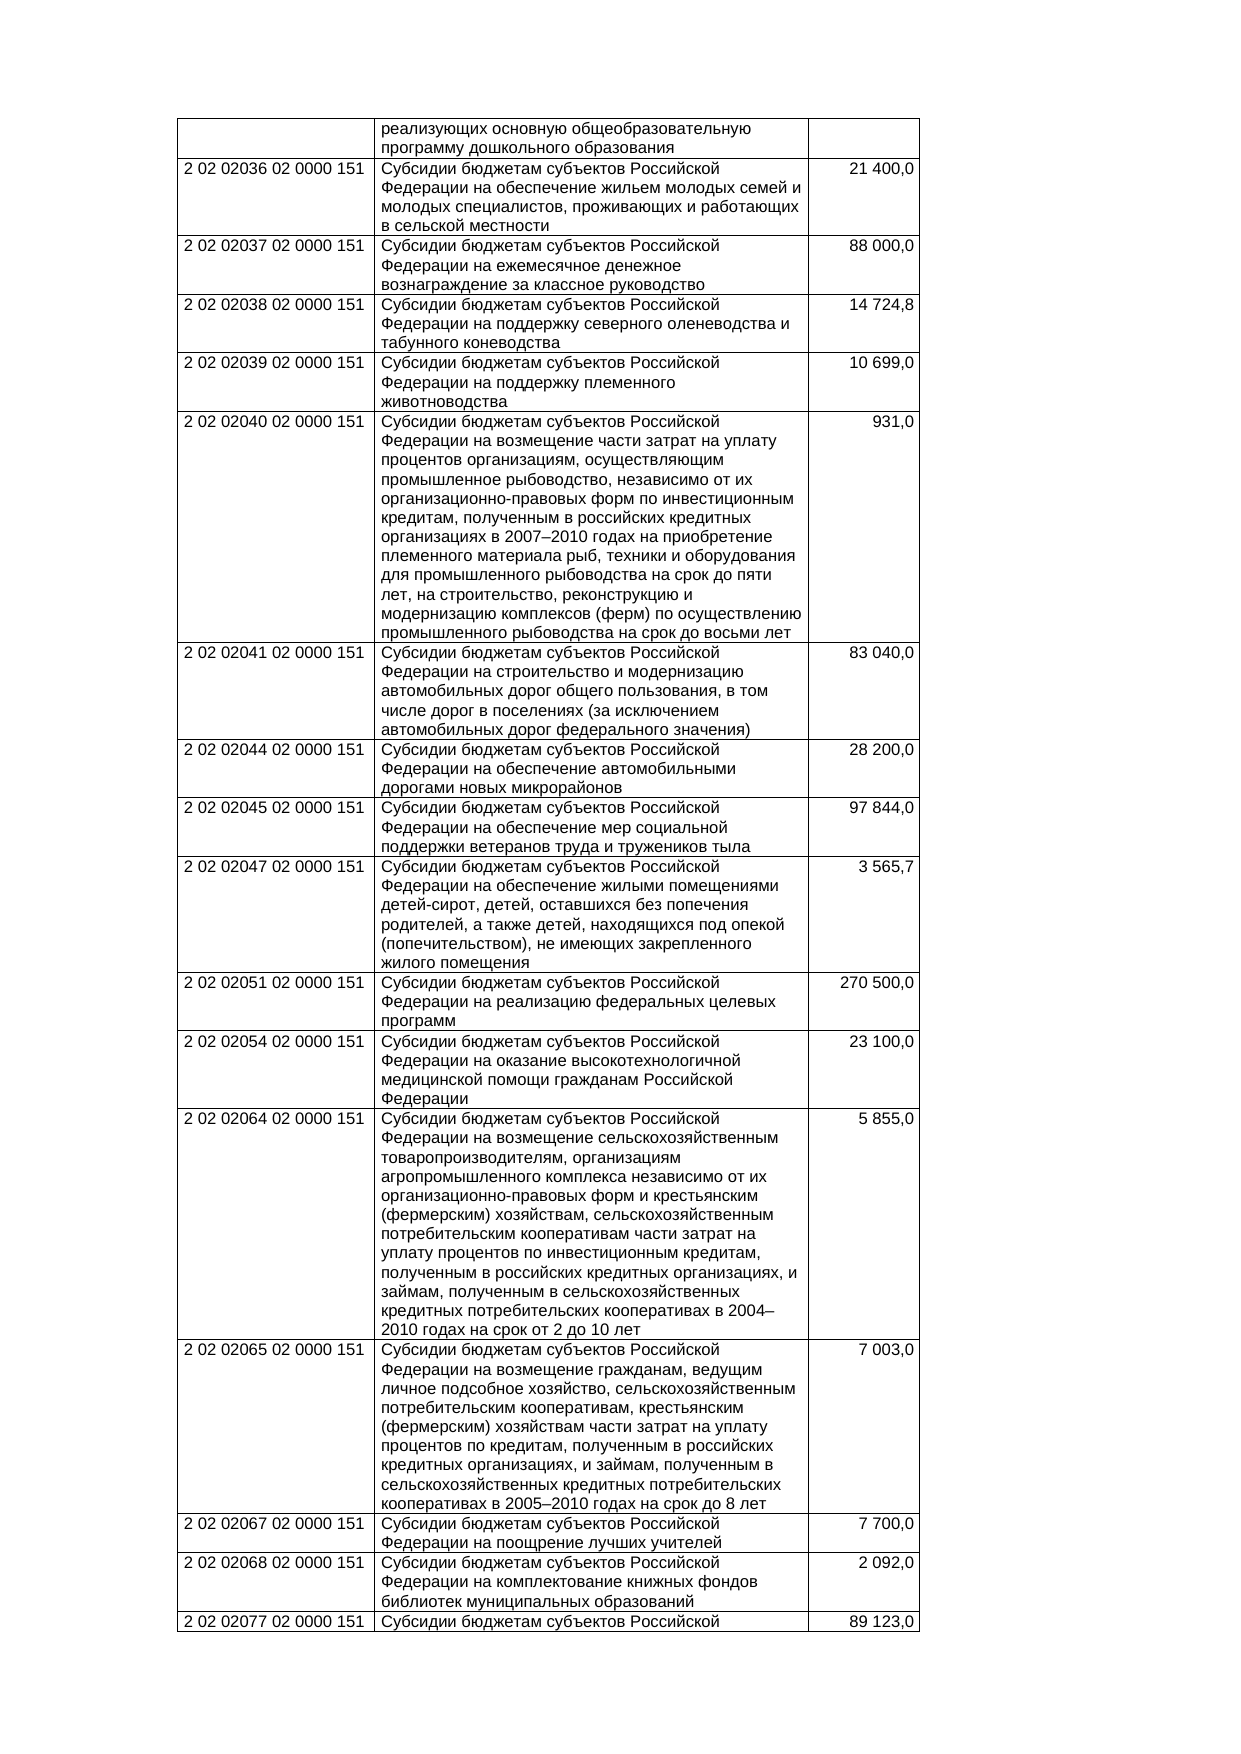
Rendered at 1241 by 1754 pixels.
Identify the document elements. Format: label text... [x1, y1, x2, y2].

table_cell 931,0 [809, 412, 919, 642]
table_cell 2 02 02041 02 0000 151 [178, 643, 374, 739]
table_cell 2 02 02064 02 0000 151 [178, 1109, 374, 1339]
table_cell [920, 1552, 946, 1611]
table_cell Субсидии бюджетам субъектов Российской Федерации на обеспечение автомобильными дорогами новых микрорайонов [375, 740, 808, 797]
table_cell [920, 1339, 946, 1513]
table_cell [920, 352, 946, 411]
table_cell [920, 411, 946, 642]
table_cell [920, 856, 946, 972]
table_cell 21 400,0 [809, 159, 919, 235]
table_cell [920, 294, 946, 352]
table_cell 10 699,0 [809, 353, 919, 411]
table_cell Субсидии бюджетам субъектов Российской Федерации на строительство и модернизацию автомобильных дорог общего пользования, в том числе дорог в поселениях (за исключением автомобильных дорог федерального значения) [375, 643, 808, 739]
table_cell [920, 118, 946, 157]
table_cell [920, 1513, 946, 1552]
table_cell 2 02 02067 02 0000 151 [178, 1514, 374, 1552]
table_cell Субсидии бюджетам субъектов Российской Федерации на комплектование книжных фондов библиотек муниципальных образований [375, 1553, 808, 1611]
table_cell 89 123,0 [809, 1612, 919, 1631]
table_cell 7 003,0 [809, 1340, 919, 1513]
table_cell реализующих основную общеобразовательную программу дошкольного образования [375, 119, 808, 157]
table_cell [920, 642, 946, 739]
table_cell 97 844,0 [809, 798, 919, 856]
table_cell Субсидии бюджетам субъектов Российской Федерации на ежемесячное денежное вознаграждение за классное руководство [375, 236, 808, 294]
table_cell 14 724,8 [809, 295, 919, 352]
table_cell Субсидии бюджетам субъектов Российской Федерации на возмещение сельскохозяйственным товаропроизводителям, организациям агропромышленного комплекса независимо от их организационно-правовых форм и крестьянским (фермерским) хозяйствам, сельскохозяйственным потребительским кооперативам части затрат на уплату процентов по инвестиционным кредитам, полученным в российских кредитных организациях, и займам, полученным в сельскохозяйственных кредитных потребительских кооперативах в 2004–2010 годах на срок от 2 до 10 лет [375, 1109, 808, 1339]
table_cell 2 02 02038 02 0000 151 [178, 295, 374, 352]
table_cell [920, 1030, 946, 1108]
table_cell 2 02 02045 02 0000 151 [178, 798, 374, 856]
table_cell 2 02 02044 02 0000 151 [178, 740, 374, 797]
table_cell Субсидии бюджетам субъектов Российской Федерации на поддержку северного оленеводства и табунного коневодства [375, 295, 808, 352]
table_cell Субсидии бюджетам субъектов Российской Федерации на возмещение гражданам, ведущим личное подсобное хозяйство, сельскохозяйственным потребительским кооперативам, крестьянским (фермерским) хозяйствам части затрат на уплату процентов по кредитам, полученным в российских кредитных организациях, и займам, полученным в сельскохозяйственных кредитных потребительских кооперативах в 2005–2010 годах на срок до 8 лет [375, 1340, 808, 1513]
table_cell [920, 1108, 946, 1339]
table_cell 3 565,7 [809, 857, 919, 972]
table_cell [178, 119, 374, 157]
table_cell Субсидии бюджетам субъектов Российской Федерации на поощрение лучших учителей [375, 1514, 808, 1552]
table_cell Субсидии бюджетам субъектов Российской Федерации на реализацию федеральных целевых программ [375, 973, 808, 1030]
table_cell 83 040,0 [809, 643, 919, 739]
table_cell 2 02 02047 02 0000 151 [178, 857, 374, 972]
table_cell 23 100,0 [809, 1031, 919, 1108]
table_cell Субсидии бюджетам субъектов Российской Федерации на возмещение части затрат на уплату процентов организациям, осуществляющим промышленное рыбоводство, независимо от их организационно-правовых форм по инвестиционным кредитам, полученным в российских кредитных организациях в 2007–2010 годах на приобретение племенного материала рыб, техники и оборудования для промышленного рыбоводства на срок до пяти лет, на строительство, реконструкцию и модернизацию комплексов (ферм) по осуществлению промышленного рыбоводства на срок до восьми лет [375, 412, 808, 642]
table_cell 2 02 02068 02 0000 151 [178, 1553, 374, 1611]
table_cell [920, 235, 946, 294]
table_cell [920, 972, 946, 1030]
table_cell [920, 739, 946, 797]
table_cell 2 02 02054 02 0000 151 [178, 1031, 374, 1108]
table_cell 2 02 02039 02 0000 151 [178, 353, 374, 411]
table_cell 88 000,0 [809, 236, 919, 294]
table_cell 2 02 02077 02 0000 151 [178, 1612, 374, 1631]
table_cell 270 500,0 [809, 973, 919, 1030]
table_cell Субсидии бюджетам субъектов Российской Федерации на обеспечение жилыми помещениями детей-сирот, детей, оставшихся без попечения родителей, а также детей, находящихся под опекой (попечительством), не имеющих закрепленного жилого помещения [375, 857, 808, 972]
table_cell 5 855,0 [809, 1109, 919, 1339]
table_cell [920, 797, 946, 856]
table_cell 2 02 02037 02 0000 151 [178, 236, 374, 294]
table_cell [920, 158, 946, 235]
table_cell [920, 1611, 946, 1631]
table_cell 2 02 02040 02 0000 151 [178, 412, 374, 642]
table_cell Субсидии бюджетам субъектов Российской Федерации на обеспечение мер социальной поддержки ветеранов труда и тружеников тыла [375, 798, 808, 856]
table_cell 2 02 02051 02 0000 151 [178, 973, 374, 1030]
table_cell Субсидии бюджетам субъектов Российской Федерации на поддержку племенного животноводства [375, 353, 808, 411]
table_cell Субсидии бюджетам субъектов Российской Федерации на обеспечение жильем молодых семей и молодых специалистов, проживающих и работающих в сельской местности [375, 159, 808, 235]
table_cell Субсидии бюджетам субъектов Российской Федерации на оказание высокотехнологичной медицинской помощи гражданам Российской Федерации [375, 1031, 808, 1108]
table_cell [809, 119, 919, 157]
table_cell 7 700,0 [809, 1514, 919, 1552]
table_cell 28 200,0 [809, 740, 919, 797]
table_cell 2 02 02036 02 0000 151 [178, 159, 374, 235]
table_cell 2 02 02065 02 0000 151 [178, 1340, 374, 1513]
table_cell 2 092,0 [809, 1553, 919, 1611]
table_cell Субсидии бюджетам субъектов Российской [375, 1612, 808, 1631]
